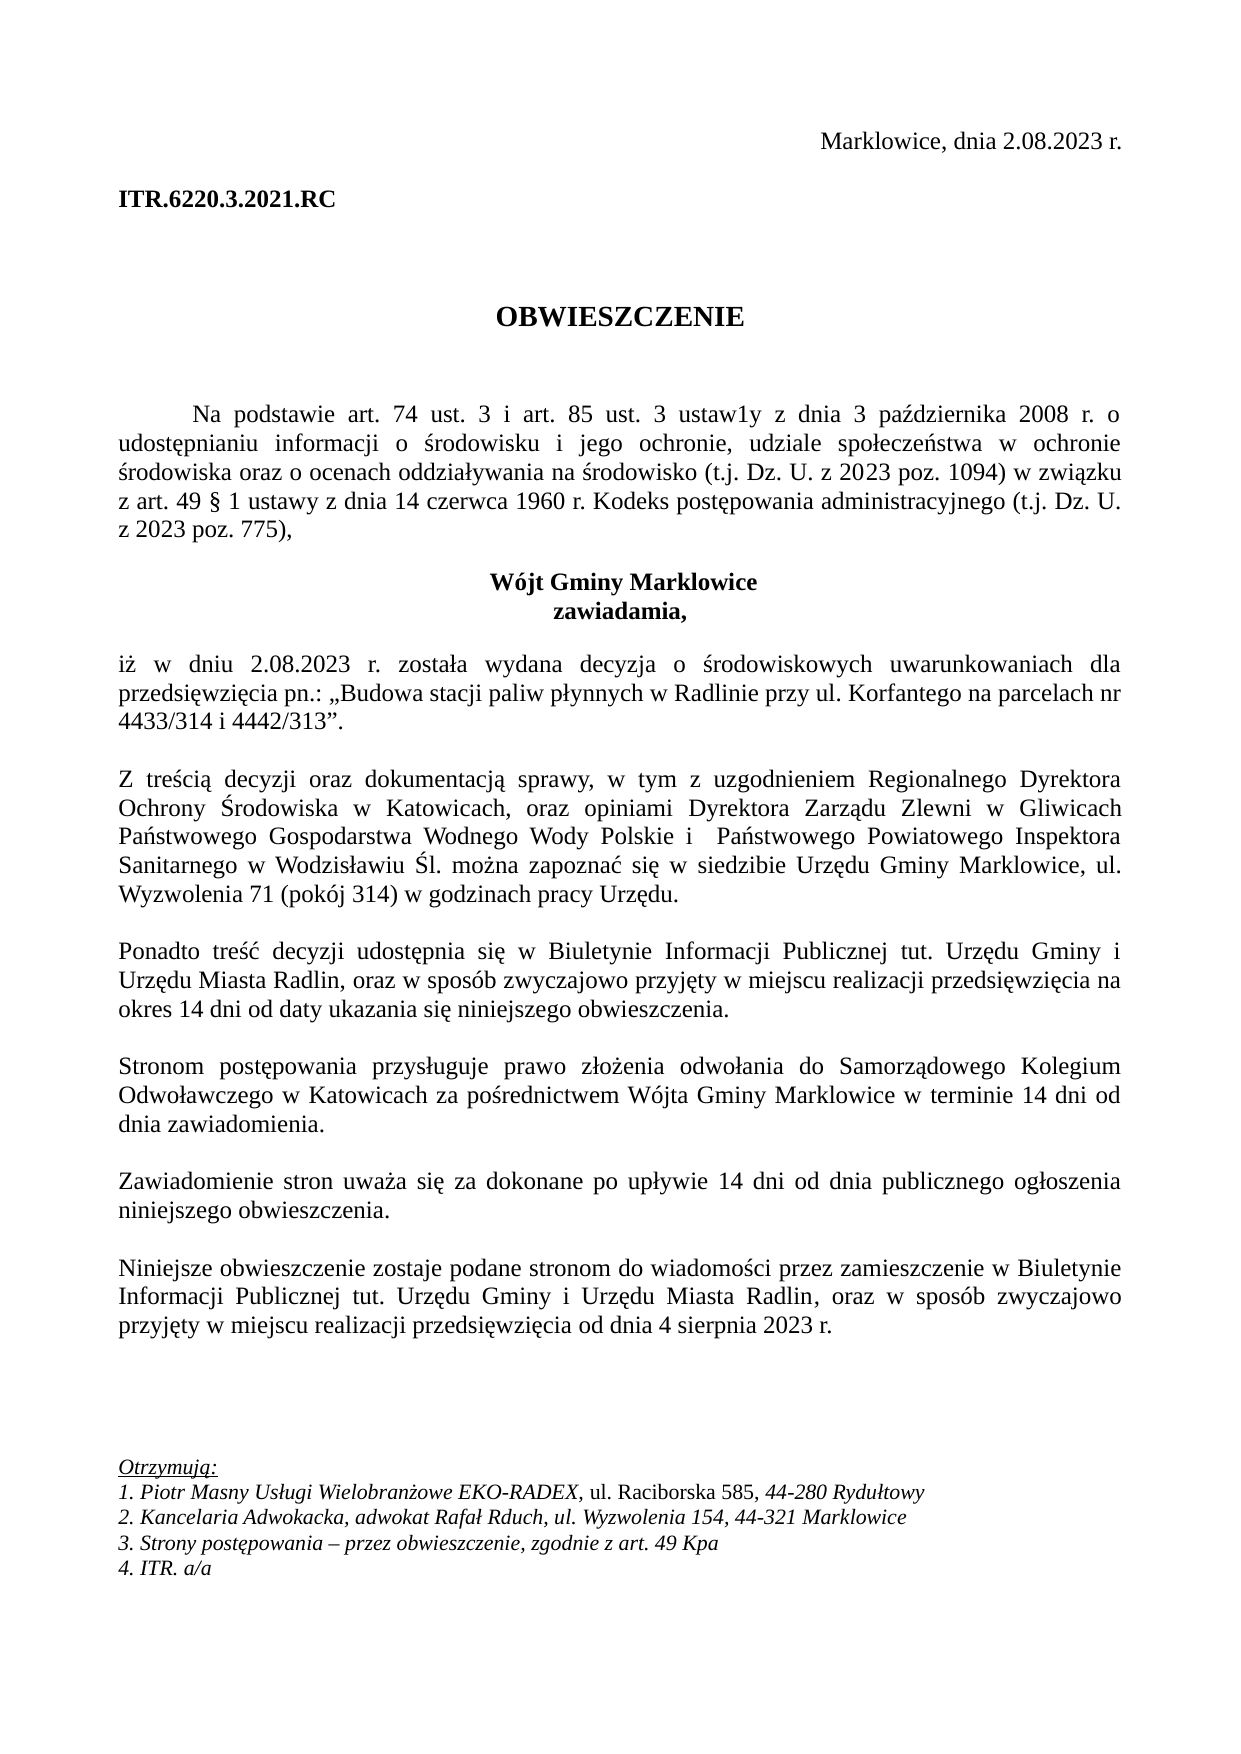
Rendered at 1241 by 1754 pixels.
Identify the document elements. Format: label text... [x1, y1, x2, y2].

text Otrzymują: [118, 1454, 1122, 1479]
text OBWIESZCZENIE [118, 299, 1122, 332]
text ITR.6220.3.2021.RC [118, 184, 1122, 213]
text 3. Strony postępowania – przez obwieszczenie, zgodnie z art. 49 Kpa [118, 1529, 1122, 1555]
text Z treścią decyzji oraz dokumentacją sprawy, w tym z uzgodnieniem Regionalnego Dyrektora Ochrony Środowiska w Katowicach, oraz opiniami Dyrektora Zarządu Zlewni w Gliwicach Państwowego Gospodarstwa Wodnego Wody Polskie i Państwowego Powiatowego Inspektora Sanitarnego w Wodzisławiu Śl. można zapoznać się w siedzibie Urzędu Gminy Marklowice, ul. Wyzwolenia 71 (pokój 314) w godzinach pracy Urzędu. [118, 764, 1122, 908]
text Niniejsze obwieszczenie zostaje podane stronom do wiadomości przez zamieszczenie w Biuletynie Informacji Publicznej tut. Urzędu Gminy i Urzędu Miasta Radlin, oraz w sposób zwyczajowo przyjęty w miejscu realizacji przedsięwzięcia od dnia 4 sierpnia 2023 r. [118, 1253, 1122, 1339]
text iż w dniu 2.08.2023 r. została wydana decyzja o środowiskowych uwarunkowaniach dla przedsięwzięcia pn.: „Budowa stacji paliw płynnych w Radlinie przy ul. Korfantego na parcelach nr 4433/314 i 4442/313”. [118, 649, 1122, 735]
text Marklowice, dnia 2.08.2023 r. [118, 126, 1122, 155]
text Wójt Gminy Marklowice [118, 567, 1122, 596]
text 1. Piotr Masny Usługi Wielobranżowe EKO-RADEX, ul. Raciborska 585, 44-280 Rydułtowy [118, 1479, 1122, 1504]
text 4. ITR. a/a [118, 1555, 1122, 1580]
text Zawiadomienie stron uważa się za dokonane po upływie 14 dni od dnia publicznego ogłoszenia niniejszego obwieszczenia. [118, 1166, 1122, 1224]
text 2. Kancelaria Adwokacka, adwokat Rafał Rduch, ul. Wyzwolenia 154, 44-321 Marklowice [118, 1504, 1122, 1529]
text Ponadto treść decyzji udostępnia się w Biuletynie Informacji Publicznej tut. Urzędu Gminy i Urzędu Miasta Radlin, oraz w sposób zwyczajowo przyjęty w miejscu realizacji przedsięwzięcia na okres 14 dni od daty ukazania się niniejszego obwieszczenia. [118, 936, 1122, 1023]
text Stronom postępowania przysługuje prawo złożenia odwołania do Samorządowego Kolegium Odwoławczego w Katowicach za pośrednictwem Wójta Gminy Marklowice w terminie 14 dni od dnia zawiadomienia. [118, 1051, 1122, 1138]
text Na podstawie art. 74 ust. 3 i art. 85 ust. 3 ustaw1y z dnia 3 października 2008 r. o udostępnianiu informacji o środowisku i jego ochronie, udziale społeczeństwa w ochronie środowiska oraz o ocenach oddziaływania na środowisko (t.j. Dz. U. z 2023 poz. 1094) w związku z art. 49 § 1 ustawy z dnia 14 czerwca 1960 r. Kodeks postępowania administracyjnego (t.j. Dz. U. z 2023 poz. 775), [118, 399, 1122, 543]
text zawiadamia, [118, 596, 1122, 625]
